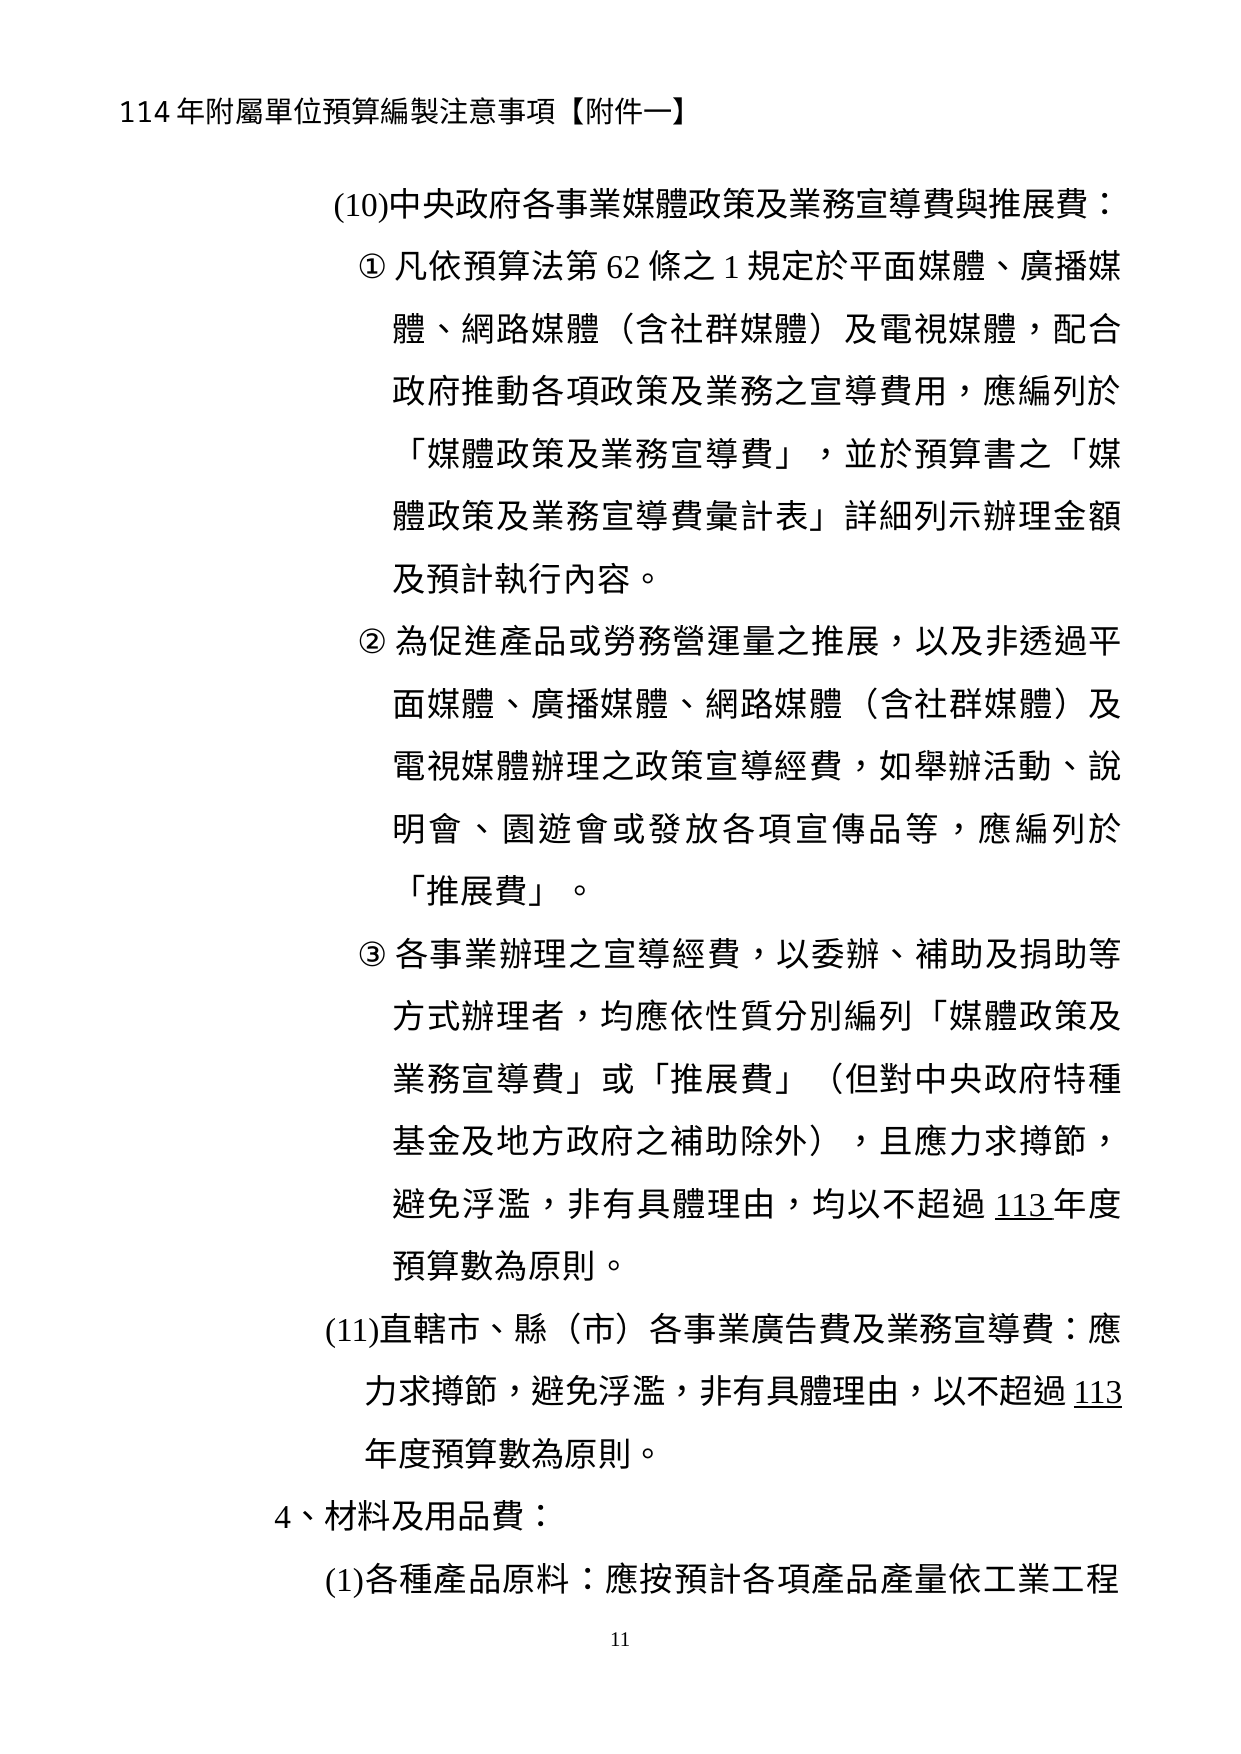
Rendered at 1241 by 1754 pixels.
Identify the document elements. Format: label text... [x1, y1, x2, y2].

text (11)直轄市、縣（市）各事業廣告費及業務宣導費：應力求撙節，避免浮濫，非有具體理由，以不超過113年度預算數為原則。 [325, 1285, 1122, 1472]
text (1)各種產品原料：應按預計各項產品產量依工業工程 [325, 1535, 1122, 1597]
text ①凡依預算法第62條之1規定於平面媒體、廣播媒體、網路媒體（含社群媒體）及電視媒體，配合政府推動各項政策及業務之宣導費用，應編列於「媒體政策及業務宣導費」，並於預算書之「媒體政策及業務宣導費彙計表」詳細列示辦理金額及預計執行內容。 [357, 222, 1122, 597]
text ②為促進產品或勞務營運量之推展，以及非透過平面媒體、廣播媒體、網路媒體（含社群媒體）及電視媒體辦理之政策宣導經費，如舉辦活動、說明會、園遊會或發放各項宣傳品等，應編列於「推展費」。 [357, 597, 1122, 910]
text 4、材料及用品費： [274, 1472, 1122, 1535]
text (10)中央政府各事業媒體政策及業務宣導費與推展費： [325, 160, 1122, 222]
text ③各事業辦理之宣導經費，以委辦、補助及捐助等方式辦理者，均應依性質分別編列「媒體政策及業務宣導費」或「推展費」（但對中央政府特種基金及地方政府之補助除外），且應力求撙節，避免浮濫，非有具體理由，均以不超過113年度預算數為原則。 [357, 910, 1122, 1285]
